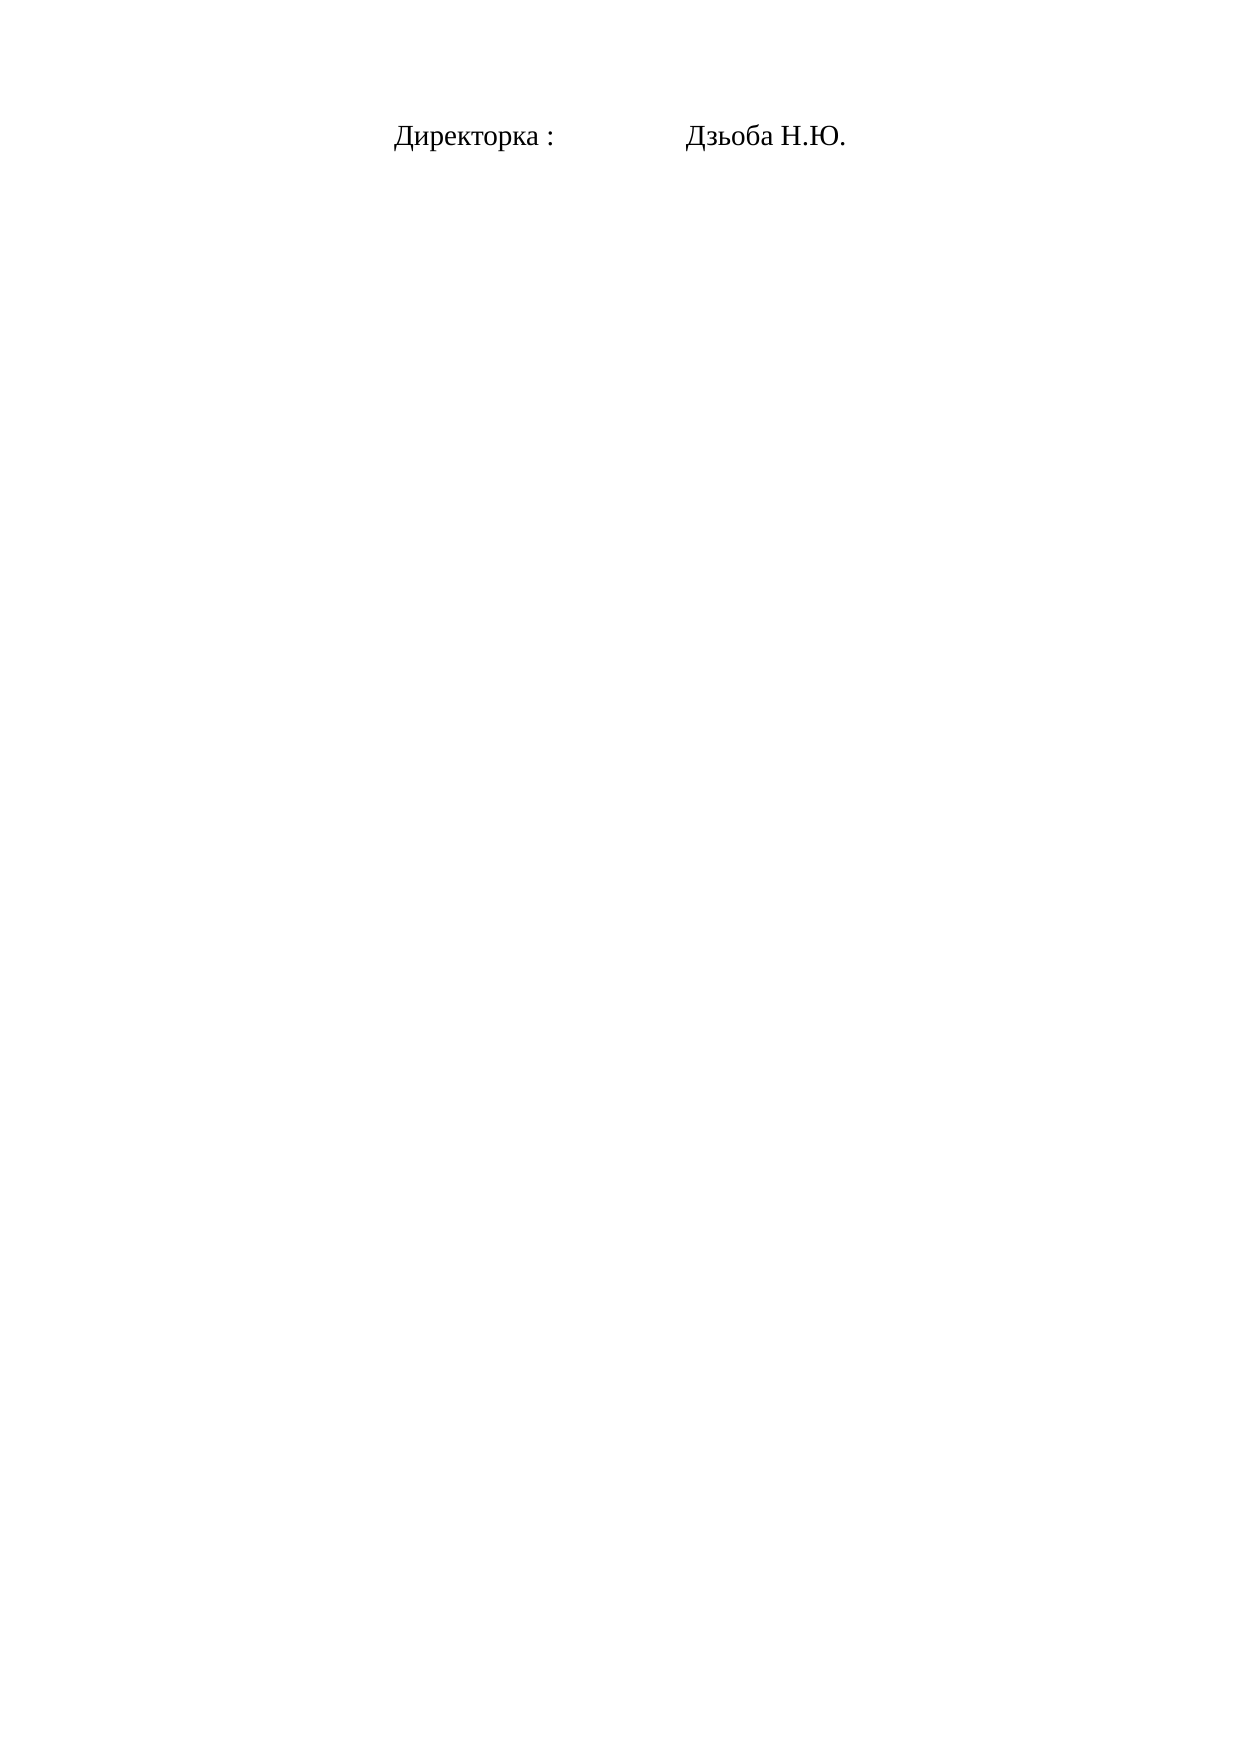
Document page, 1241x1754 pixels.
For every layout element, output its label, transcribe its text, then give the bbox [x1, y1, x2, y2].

text Директорка : Дзьоба Н.Ю. [118, 118, 1122, 152]
